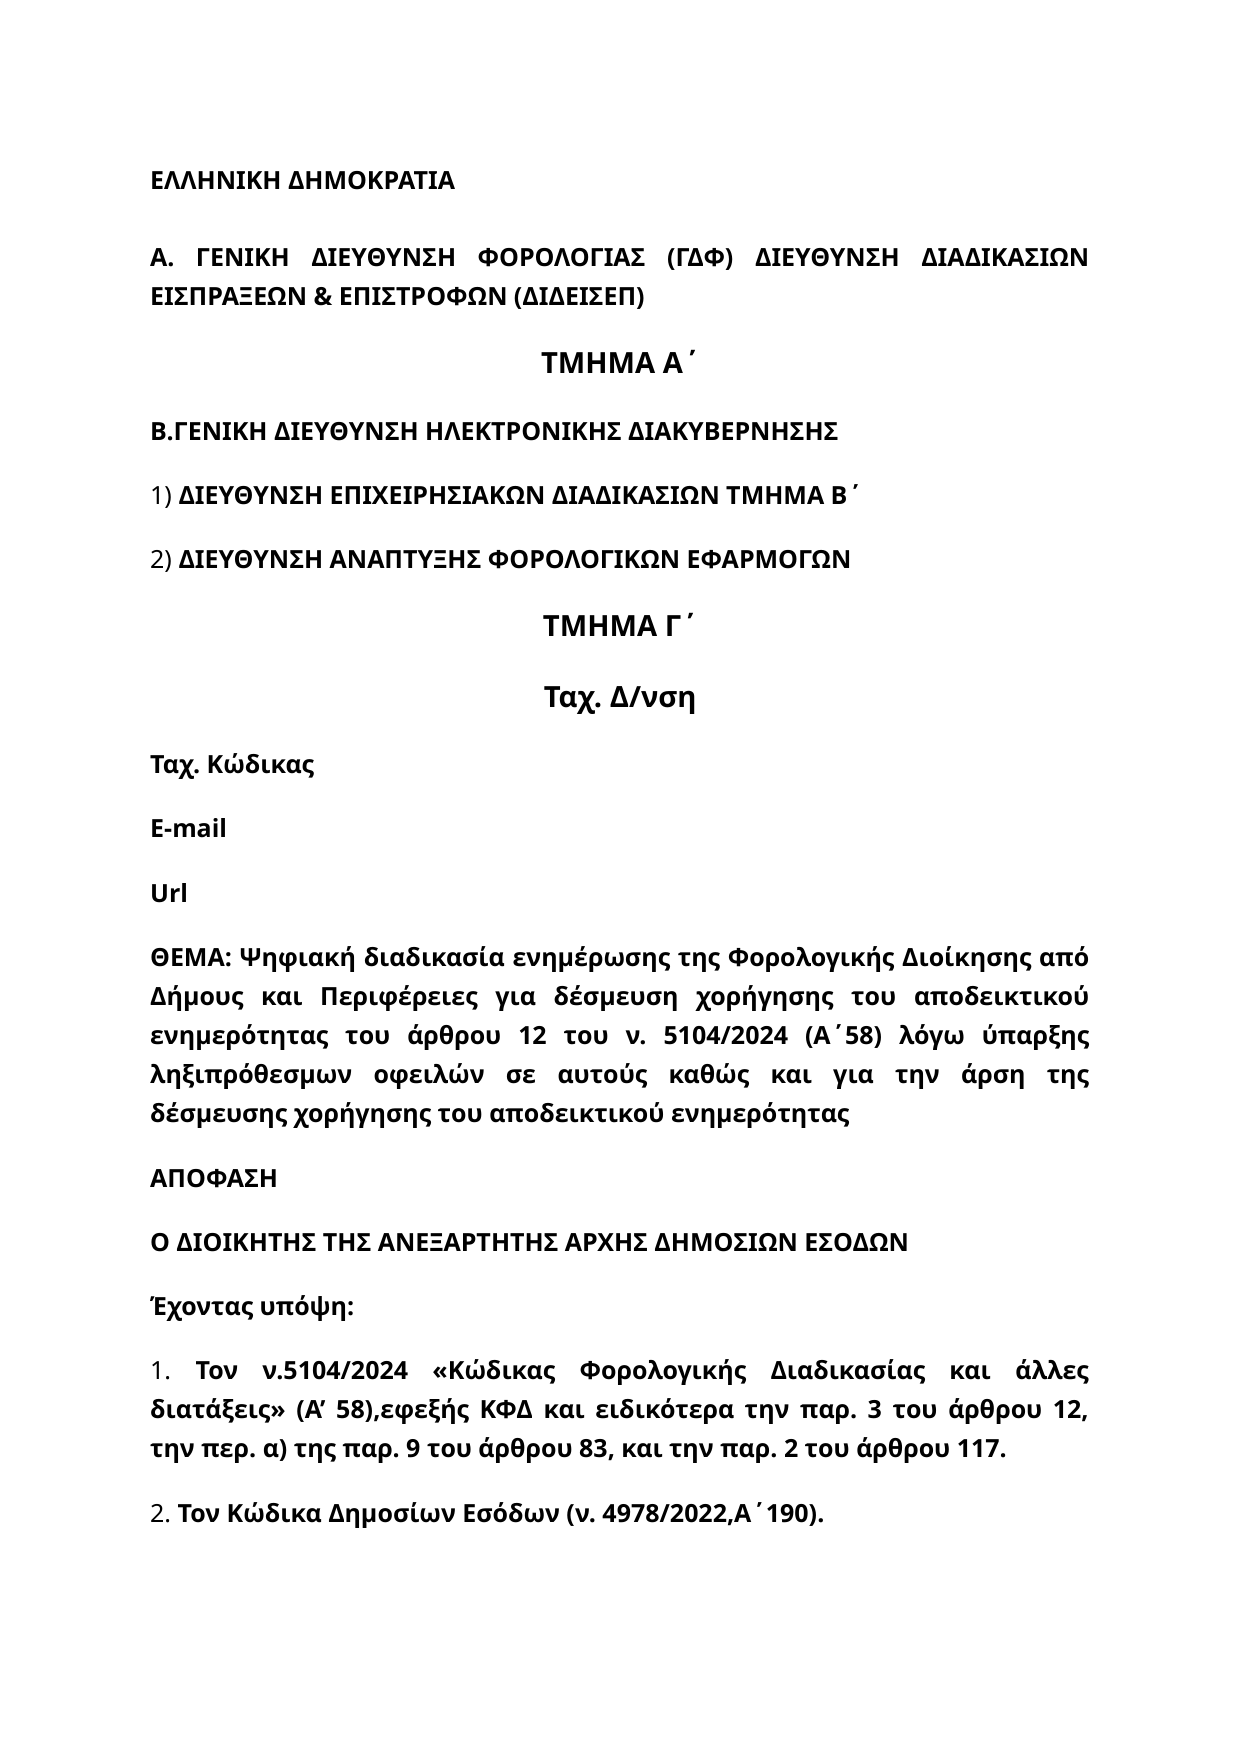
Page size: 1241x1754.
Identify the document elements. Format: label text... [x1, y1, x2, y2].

text Α. ΓΕΝΙΚΗ ΔΙΕΥΘΥΝΣΗ ΦΟΡΟΛΟΓΙΑΣ (ΓΔΦ) ΔΙΕΥΘΥΝΣΗ ΔΙΑΔΙΚΑΣΙΩΝ ΕΙΣΠΡΑΞΕΩΝ & ΕΠΙΣΤΡΟΦΩΝ (ΔΙΔΕΙΣΕΠ) [150, 239, 1090, 312]
text Έχοντας υπόψη: [150, 1288, 1090, 1323]
text 2) ΔΙΕΥΘΥΝΣΗ ΑΝΑΠΤΥΞΗΣ ΦΟΡΟΛΟΓΙΚΩΝ ΕΦΑΡΜΟΓΩΝ [150, 541, 1090, 576]
text 1) ΔΙΕΥΘΥΝΣΗ ΕΠΙΧΕΙΡΗΣΙΑΚΩΝ ΔΙΑΔΙΚΑΣΙΩΝ ΤΜΗΜΑ Β΄ [150, 477, 1090, 511]
title ΕΛΛΗΝΙΚΗ ΔΗΜΟΚΡΑΤΙΑ [150, 162, 1090, 197]
subtitle Ταχ. Δ/νση [150, 676, 1090, 716]
text Ταχ. Κώδικας [150, 747, 1090, 781]
text ΑΠΟΦΑΣΗ [150, 1160, 1090, 1194]
text 2. Τον Κώδικα Δημοσίων Εσόδων (ν. 4978/2022,Α΄190). [150, 1495, 1090, 1529]
text E-mail [150, 811, 1090, 845]
text Β.ΓΕΝΙΚΗ ΔΙΕΥΘΥΝΣΗ ΗΛΕΚΤΡΟΝΙΚΗΣ ΔΙΑΚΥΒΕΡΝΗΣΗΣ [150, 413, 1090, 447]
text Ο ΔΙΟΙΚΗΤΗΣ ΤΗΣ ΑΝΕΞΑΡΤΗΤΗΣ ΑΡΧΗΣ ΔΗΜΟΣΙΩΝ ΕΣΟΔΩΝ [150, 1224, 1090, 1258]
text Url [150, 875, 1090, 909]
subtitle ΤΜΗΜΑ Γ΄ [150, 606, 1090, 645]
text ΘΕΜΑ: Ψηφιακή διαδικασία ενημέρωσης της Φορολογικής Διοίκησης από Δήμους και Περιφέρειες για δέσμευση χορήγησης του αποδεικτικού ενημερότητας του άρθρου 12 του ν. 5104/2024 (Α΄58) λόγω ύπαρξης ληξιπρόθεσμων οφειλών σε αυτούς καθώς και για την άρση της δέσμευσης χορήγησης του αποδεικτικού ενημερότητας [150, 939, 1090, 1130]
text 1. Τον ν.5104/2024 «Κώδικας Φορολογικής Διαδικασίας και άλλες διατάξεις» (Α’ 58),εφεξής ΚΦΔ και ειδικότερα την παρ. 3 του άρθρου 12, την περ. α) της παρ. 9 του άρθρου 83, και την παρ. 2 του άρθρου 117. [150, 1353, 1090, 1465]
subtitle ΤΜΗΜΑ Α΄ [150, 342, 1090, 382]
